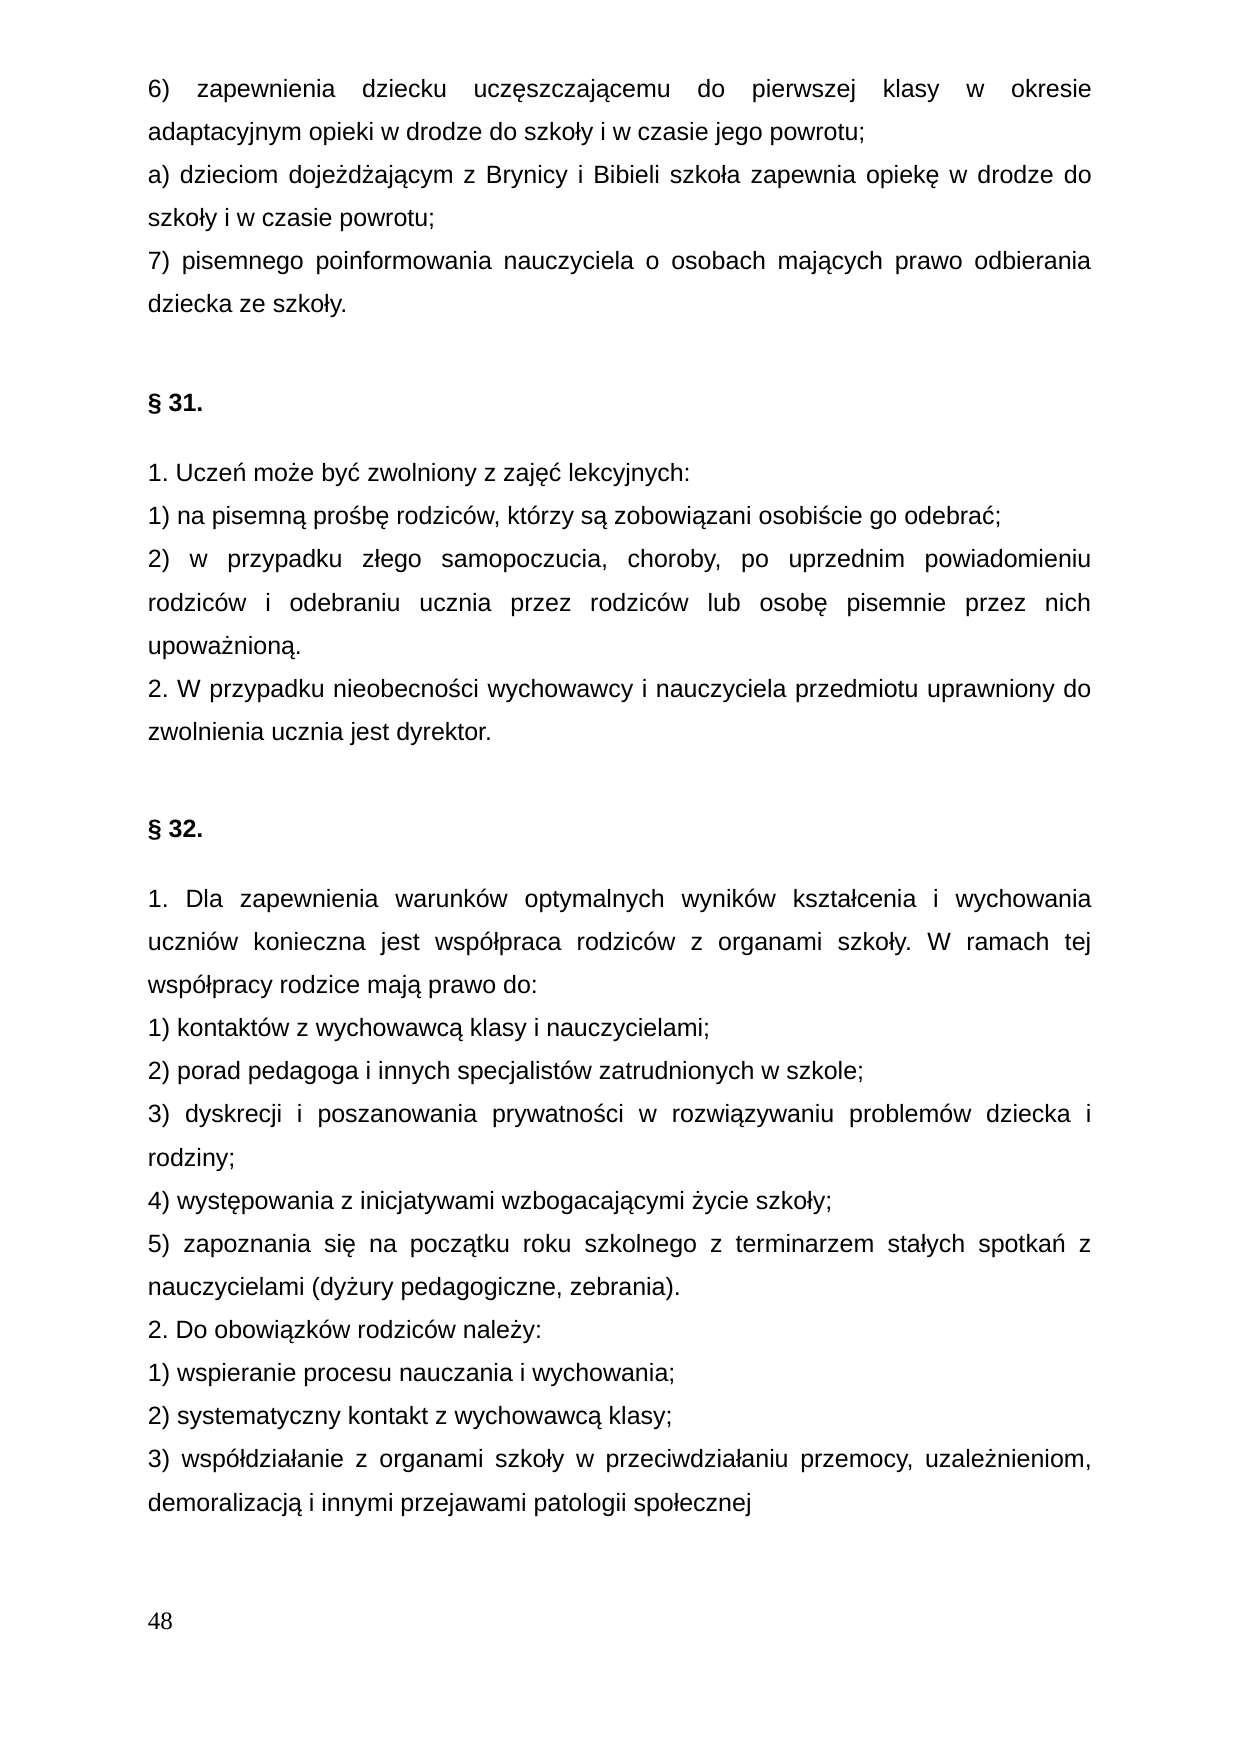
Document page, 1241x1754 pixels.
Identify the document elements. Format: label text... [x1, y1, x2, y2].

text 2) porad pedagoga i innych specjalistów zatrudnionych w szkole; [148, 1056, 1093, 1085]
text 2. Do obowiązków rodziców należy: [148, 1315, 1093, 1344]
text 7) pisemnego poinformowania nauczyciela o osobach mających prawo odbierania dziecka ze szkoły. [148, 246, 1093, 318]
text 1. Uczeń może być zwolniony z zajęć lekcyjnych: [148, 458, 1093, 487]
text 2) w przypadku złego samopoczucia, choroby, po uprzednim powiadomieniu rodziców i odebraniu ucznia przez rodziców lub osobę pisemnie przez nich upoważnioną. [148, 544, 1093, 659]
text 1. Dla zapewnienia warunków optymalnych wyników kształcenia i wychowania uczniów konieczna jest współpraca rodziców z organami szkoły. W ramach tej współpracy rodzice mają prawo do: [148, 884, 1093, 999]
text 3) dyskrecji i poszanowania prywatności w rozwiązywaniu problemów dziecka i rodziny; [148, 1099, 1093, 1171]
text 5) zapoznania się na początku roku szkolnego z terminarzem stałych spotkań z nauczycielami (dyżury pedagogiczne, zebrania). [148, 1229, 1093, 1301]
text 2) systematyczny kontakt z wychowawcą klasy; [148, 1401, 1093, 1430]
text 6) zapewnienia dziecku uczęszczającemu do pierwszej klasy w okresie adaptacyjnym opieki w drodze do szkoły i w czasie jego powrotu; [148, 74, 1093, 146]
text 2. W przypadku nieobecności wychowawcy i nauczyciela przedmiotu uprawniony do zwolnienia ucznia jest dyrektor. [148, 674, 1093, 746]
text § 32. [148, 814, 1093, 842]
text § 31. [148, 388, 1093, 417]
text 3) współdziałanie z organami szkoły w przeciwdziałaniu przemocy, uzależnieniom, demoralizacją i innymi przejawami patologii społecznej [148, 1444, 1093, 1516]
text 1) kontaktów z wychowawcą klasy i nauczycielami; [148, 1013, 1093, 1042]
text 1) na pisemną prośbę rodziców, którzy są zobowiązani osobiście go odebrać; [148, 501, 1093, 530]
text 4) występowania z inicjatywami wzbogacającymi życie szkoły; [148, 1186, 1093, 1214]
text 1) wspieranie procesu nauczania i wychowania; [148, 1358, 1093, 1387]
text a) dzieciom dojeżdżającym z Brynicy i Bibieli szkoła zapewnia opiekę w drodze do szkoły i w czasie powrotu; [148, 160, 1093, 232]
